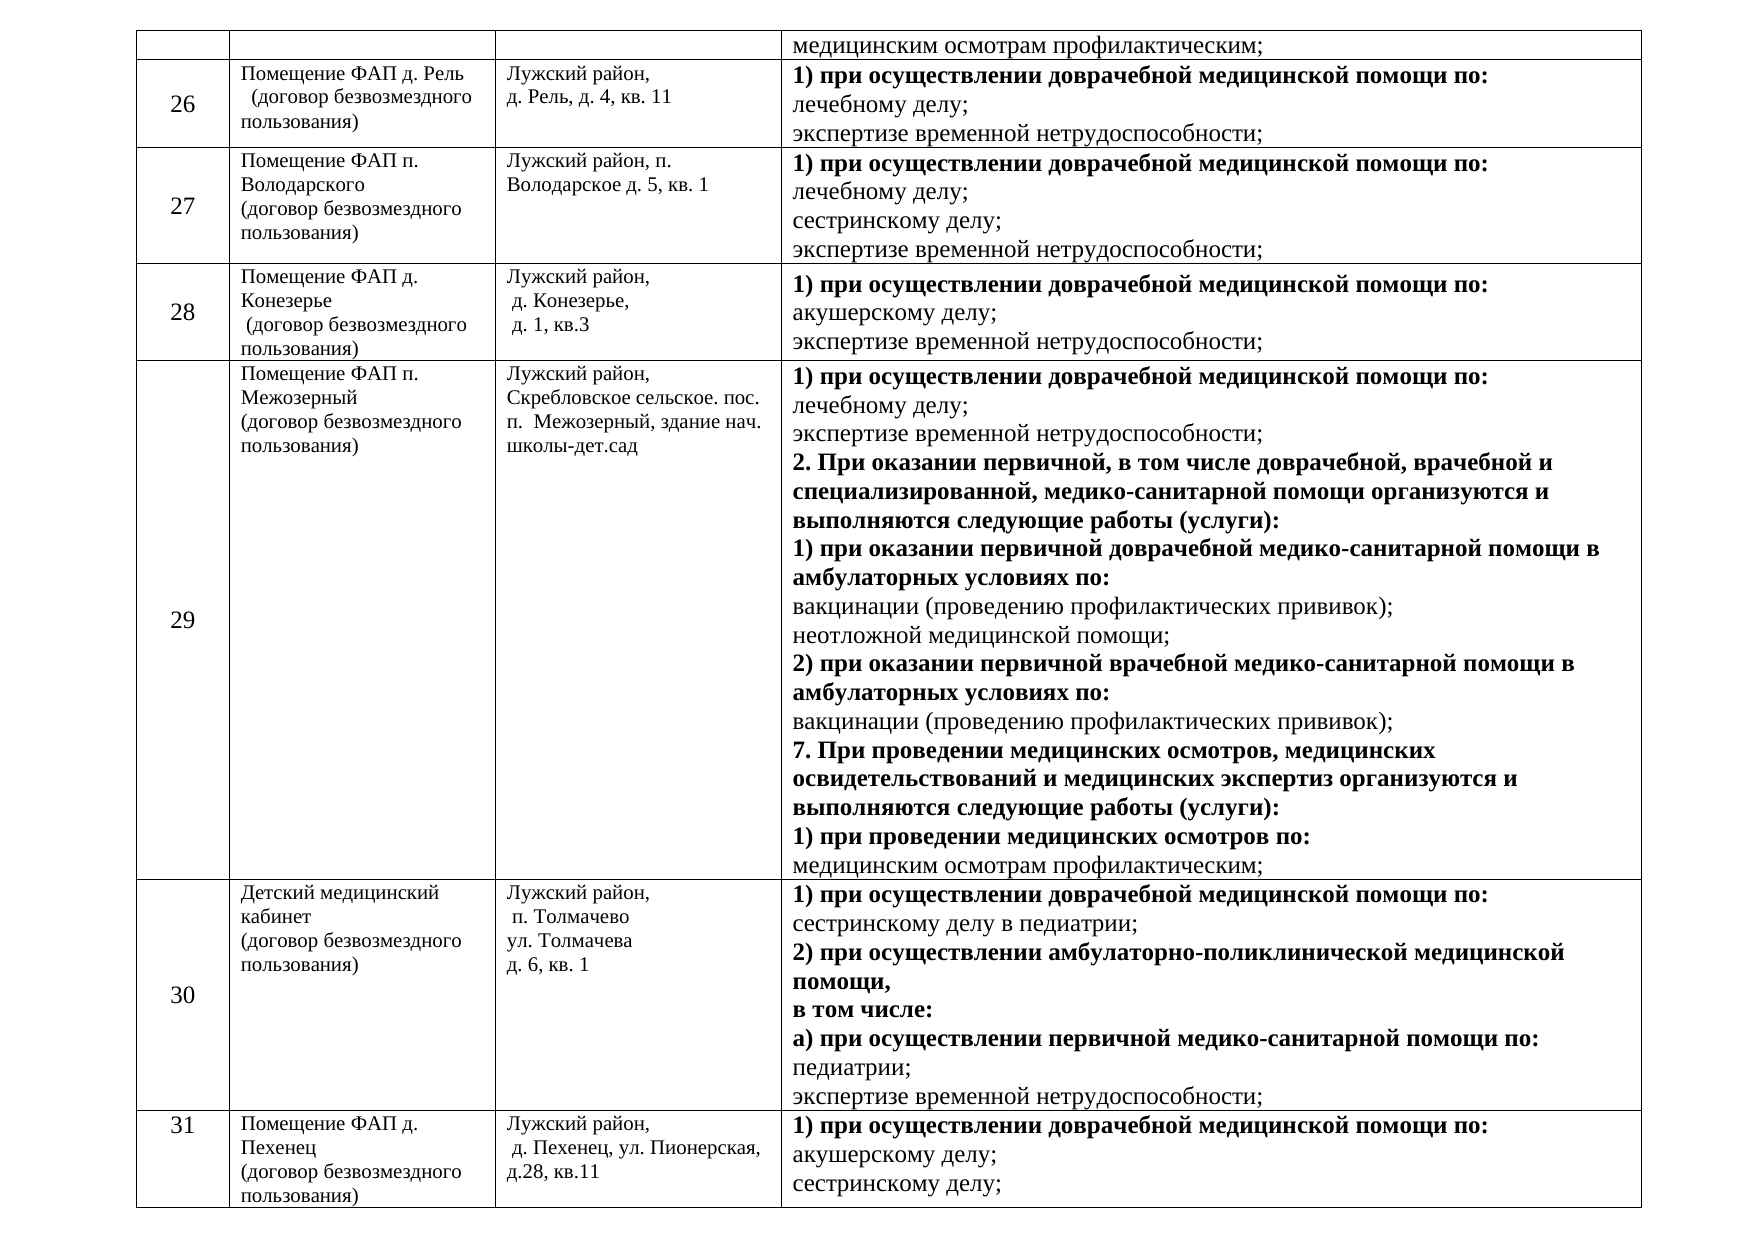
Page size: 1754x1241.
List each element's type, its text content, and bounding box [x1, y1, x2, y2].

table_cell 31 [137, 1111, 229, 1207]
table_cell 1) при осуществлении доврачебной медицинской помощи по: лечебному делу; экспертизе временной нетрудоспособности; 2. При оказании первичной, в том числе доврачебной, врачебной и специализированной, медико-санитарной помощи организуются и выполняются следующие работы (услуги): 1) при оказании первичной доврачебной медико-санитарной помощи в амбулаторных условиях по: вакцинации (проведению профилактических прививок); неотложной медицинской помощи; 2) при оказании первичной врачебной медико-санитарной помощи в амбулаторных условиях по: вакцинации (проведению профилактических прививок); 7. При проведении медицинских осмотров, медицинских освидетельствований и медицинских экспертиз организуются и выполняются следующие работы (услуги): 1) при проведении медицинских осмотров по: медицинским осмотрам профилактическим; [782, 361, 1641, 878]
table_cell Помещение ФАП д. Рель (договор безвозмездного пользования) [230, 60, 495, 147]
table_cell 1) при осуществлении доврачебной медицинской помощи по: лечебному делу; экспертизе временной нетрудоспособности; [782, 60, 1641, 147]
table_cell 1) при осуществлении доврачебной медицинской помощи по: акушерскому делу; сестринскому делу; [782, 1111, 1641, 1207]
table_cell Помещение ФАП д. Пехенец (договор безвозмездного пользования) [230, 1111, 495, 1207]
table_cell Лужский район, п. Толмачево ул. Толмачева д. 6, кв. 1 [496, 880, 781, 1109]
table_cell 27 [137, 148, 229, 263]
table_cell 1) при осуществлении доврачебной медицинской помощи по: сестринскому делу в педиатрии; 2) при осуществлении амбулаторно-поликлинической медицинской помощи, в том числе: а) при осуществлении первичной медико-санитарной помощи по: педиатрии; экспертизе временной нетрудоспособности; [782, 880, 1641, 1109]
table_cell Детский медицинский кабинет (договор безвозмездного пользования) [230, 880, 495, 1109]
table_cell Помещение ФАП д. Конезерье (договор безвозмездного пользования) [230, 264, 495, 360]
table_cell Помещение ФАП п. Володарского (договор безвозмездного пользования) [230, 148, 495, 263]
table_cell 30 [137, 880, 229, 1109]
table_cell Помещение ФАП п. Межозерный (договор безвозмездного пользования) [230, 361, 495, 878]
table_cell Лужский район, д. Рель, д. 4, кв. 11 [496, 60, 781, 147]
table_cell [137, 31, 229, 59]
table_cell 29 [137, 361, 229, 878]
table_cell медицинским осмотрам профилактическим; [782, 31, 1641, 59]
table_cell Лужский район, д. Пехенец, ул. Пионерская, д.28, кв.11 [496, 1111, 781, 1207]
table_cell [230, 31, 495, 59]
table_cell [496, 31, 781, 59]
table_cell 1) при осуществлении доврачебной медицинской помощи по: акушерскому делу; экспертизе временной нетрудоспособности; [782, 264, 1641, 360]
table_cell Лужский район, п. Володарское д. 5, кв. 1 [496, 148, 781, 263]
table_cell 1) при осуществлении доврачебной медицинской помощи по: лечебному делу; сестринскому делу; экспертизе временной нетрудоспособности; [782, 148, 1641, 263]
table_cell 28 [137, 264, 229, 360]
table_cell 26 [137, 60, 229, 147]
table_cell Лужский район, д. Конезерье, д. 1, кв.3 [496, 264, 781, 360]
table_cell Лужский район, Скребловское сельское. пос. п. Межозерный, здание нач. школы-дет.сад [496, 361, 781, 878]
